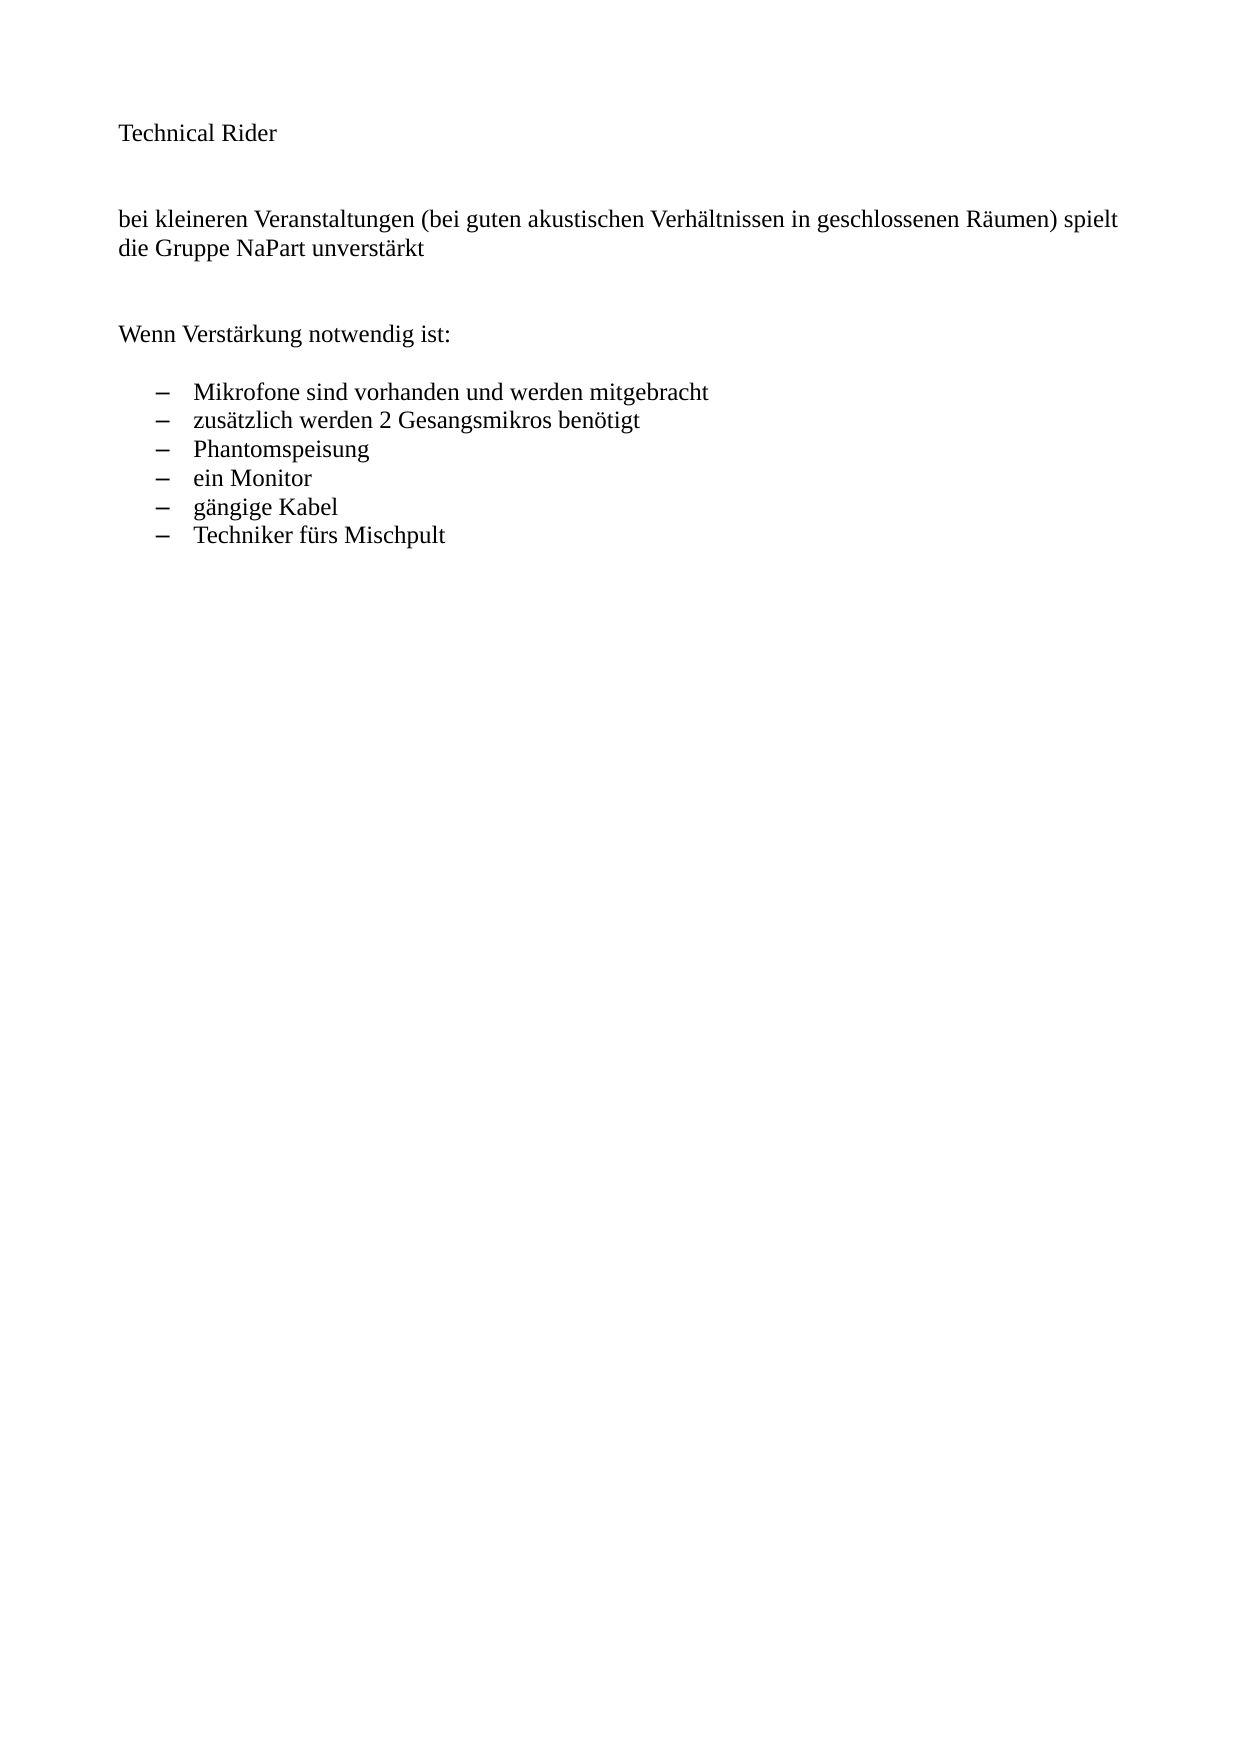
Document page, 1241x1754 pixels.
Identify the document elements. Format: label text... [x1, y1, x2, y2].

text Wenn Verstärkung notwendig ist: [118, 319, 1122, 348]
text bei kleineren Veranstaltungen (bei guten akustischen Verhältnissen in geschlossenen Räumen) spielt die Gruppe NaPart unverstärkt [118, 204, 1122, 262]
text Technical Rider [118, 118, 1122, 147]
list zusätzlich werden 2 Gesangsmikros benötigt [156, 406, 1122, 434]
list gängige Kabel [156, 492, 1122, 521]
list Mikrofone sind vorhanden und werden mitgebracht [156, 377, 1122, 406]
list Phantomspeisung [156, 434, 1122, 463]
list Techniker fürs Mischpult [156, 521, 1122, 549]
list ein Monitor [156, 463, 1122, 492]
